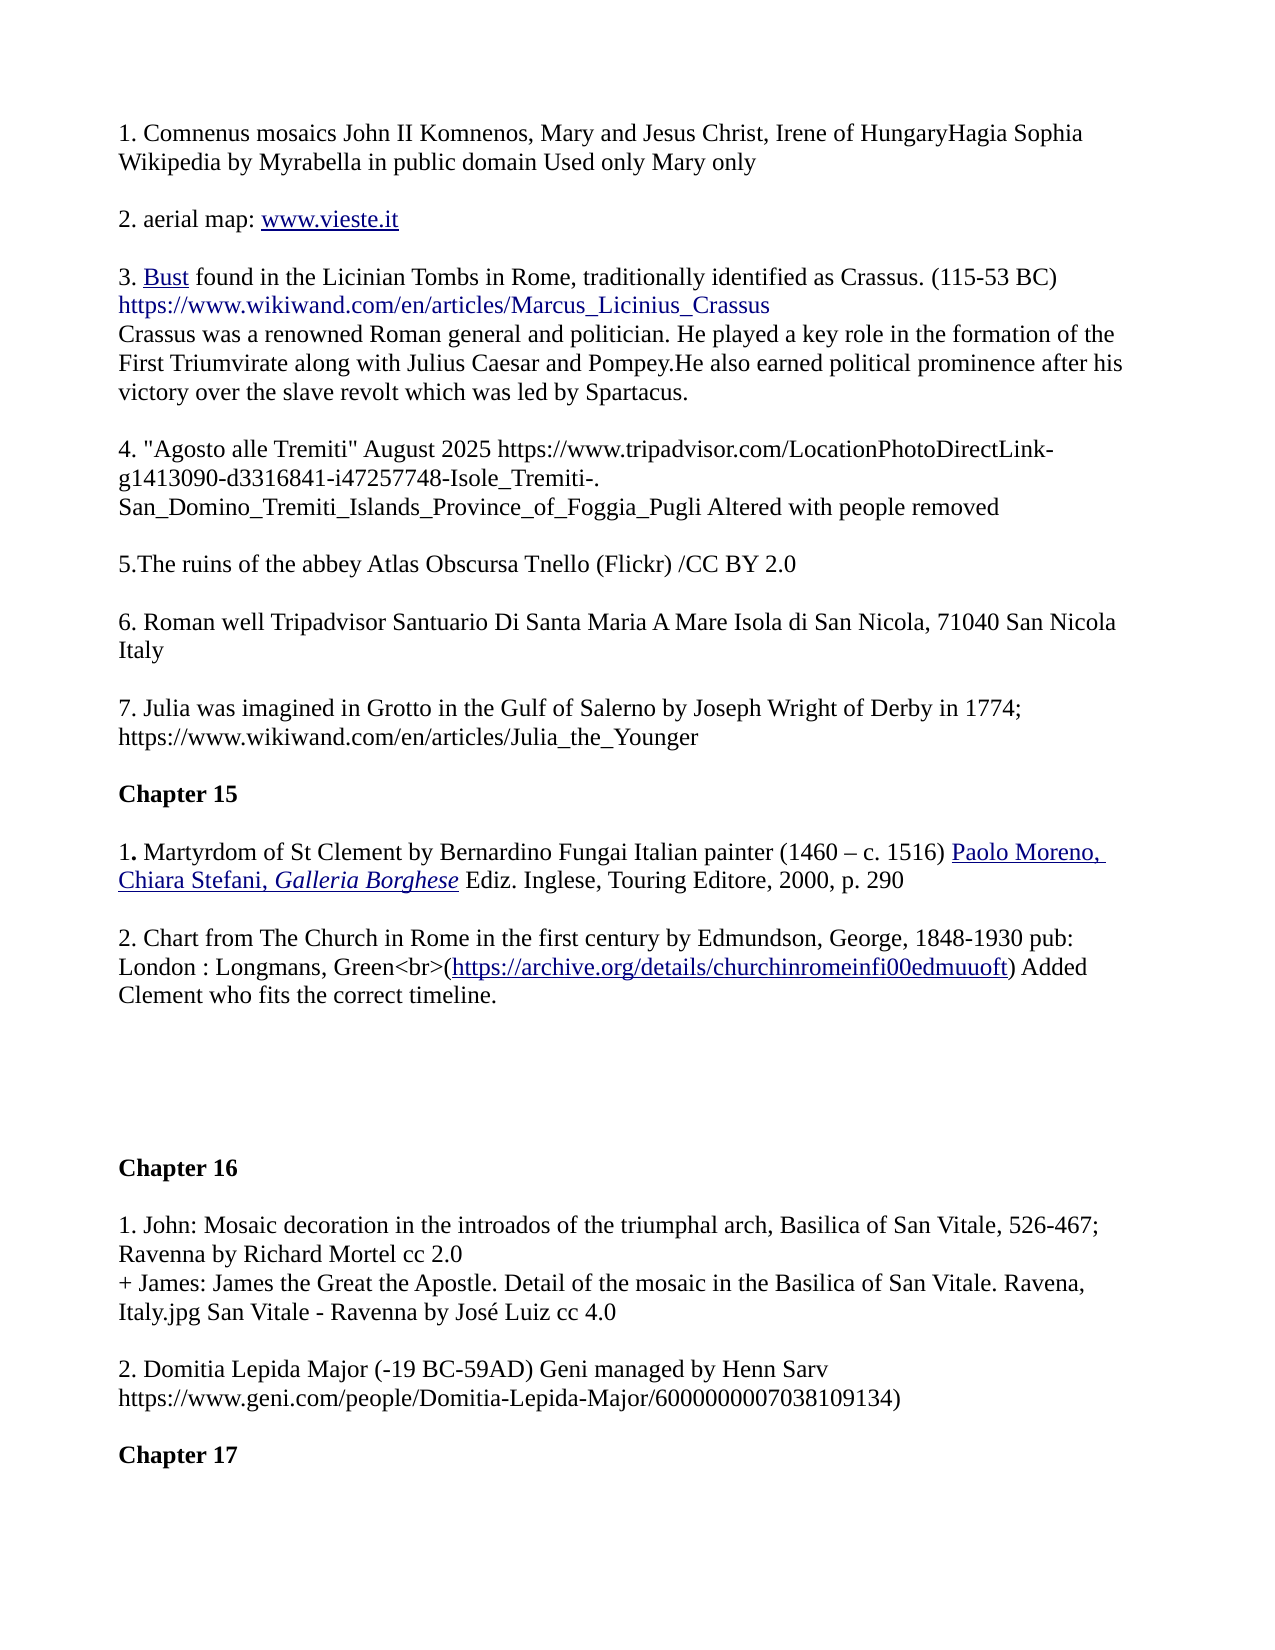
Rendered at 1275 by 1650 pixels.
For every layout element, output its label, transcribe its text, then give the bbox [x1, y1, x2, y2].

text Chapter 16 [118, 1153, 1157, 1182]
text 2. Domitia Lepida Major (-19 BC-59AD) Geni managed by Henn Sarv https://www.geni.com/people/Domitia-Lepida-Major/6000000007038109134) [118, 1354, 1157, 1412]
text San_Domino_Tremiti_Islands_Province_of_Foggia_Pugli Altered with people removed [118, 492, 1157, 521]
text Chapter 17 [118, 1441, 1157, 1469]
text https://www.wikiwand.com/en/articles/Julia_the_Younger [118, 722, 1157, 751]
text + James: James the Great the Apostle. Detail of the mosaic in the Basilica of San Vitale. Ravena, Italy.jpg San Vitale - Ravenna by José Luiz cc 4.0 [118, 1268, 1157, 1326]
text 1. Comnenus mosaics John II Komnenos, Mary and Jesus Christ, Irene of HungaryHagia Sophia Wikipedia by Myrabella in public domain Used only Mary only [118, 118, 1157, 176]
text 5.The ruins of the abbey Atlas Obscursa Tnello (Flickr) /CC BY 2.0 [118, 549, 1157, 578]
text Crassus was a renowned Roman general and politician. He played a key role in the formation of the First Triumvirate along with Julius Caesar and Pompey.He also earned political prominence after his victory over the slave revolt which was led by Spartacus. [118, 319, 1157, 406]
text 4. "Agosto alle Tremiti" August 2025 https://www.tripadvisor.com/LocationPhotoDirectLink-g1413090-d3316841-i47257748-Isole_Tremiti-. [118, 434, 1157, 492]
text 2. aerial map: www.vieste.it [118, 204, 1157, 233]
text Chapter 15 [118, 779, 1157, 808]
text 1. John: Mosaic decoration in the introados of the triumphal arch, Basilica of San Vitale, 526-467; Ravenna by Richard Mortel cc 2.0 [118, 1211, 1157, 1268]
text 6. Roman well Tripadvisor Santuario Di Santa Maria A Mare Isola di San Nicola, 71040 San Nicola Italy [118, 607, 1157, 664]
text 2. Chart from The Church in Rome in the first century by Edmundson, George, 1848-1930 pub: London : Longmans, Green<br>(https://archive.org/details/churchinromeinfi00edmuuoft) Added Clement who fits the correct timeline. [118, 923, 1157, 1009]
text 3. Bust found in the Licinian Tombs in Rome, traditionally identified as Crassus. (115-53 BC) [118, 262, 1157, 291]
text 1. Martyrdom of St Clement by Bernardino Fungai Italian painter (1460 – c. 1516) Paolo Moreno, Chiara Stefani, Galleria Borghese Ediz. Inglese, Touring Editore, 2000, p. 290 [118, 837, 1157, 894]
text 7. Julia was imagined in Grotto in the Gulf of Salerno by Joseph Wright of Derby in 1774; [118, 693, 1157, 722]
text https://www.wikiwand.com/en/articles/Marcus_Licinius_Crassus [118, 291, 1157, 319]
